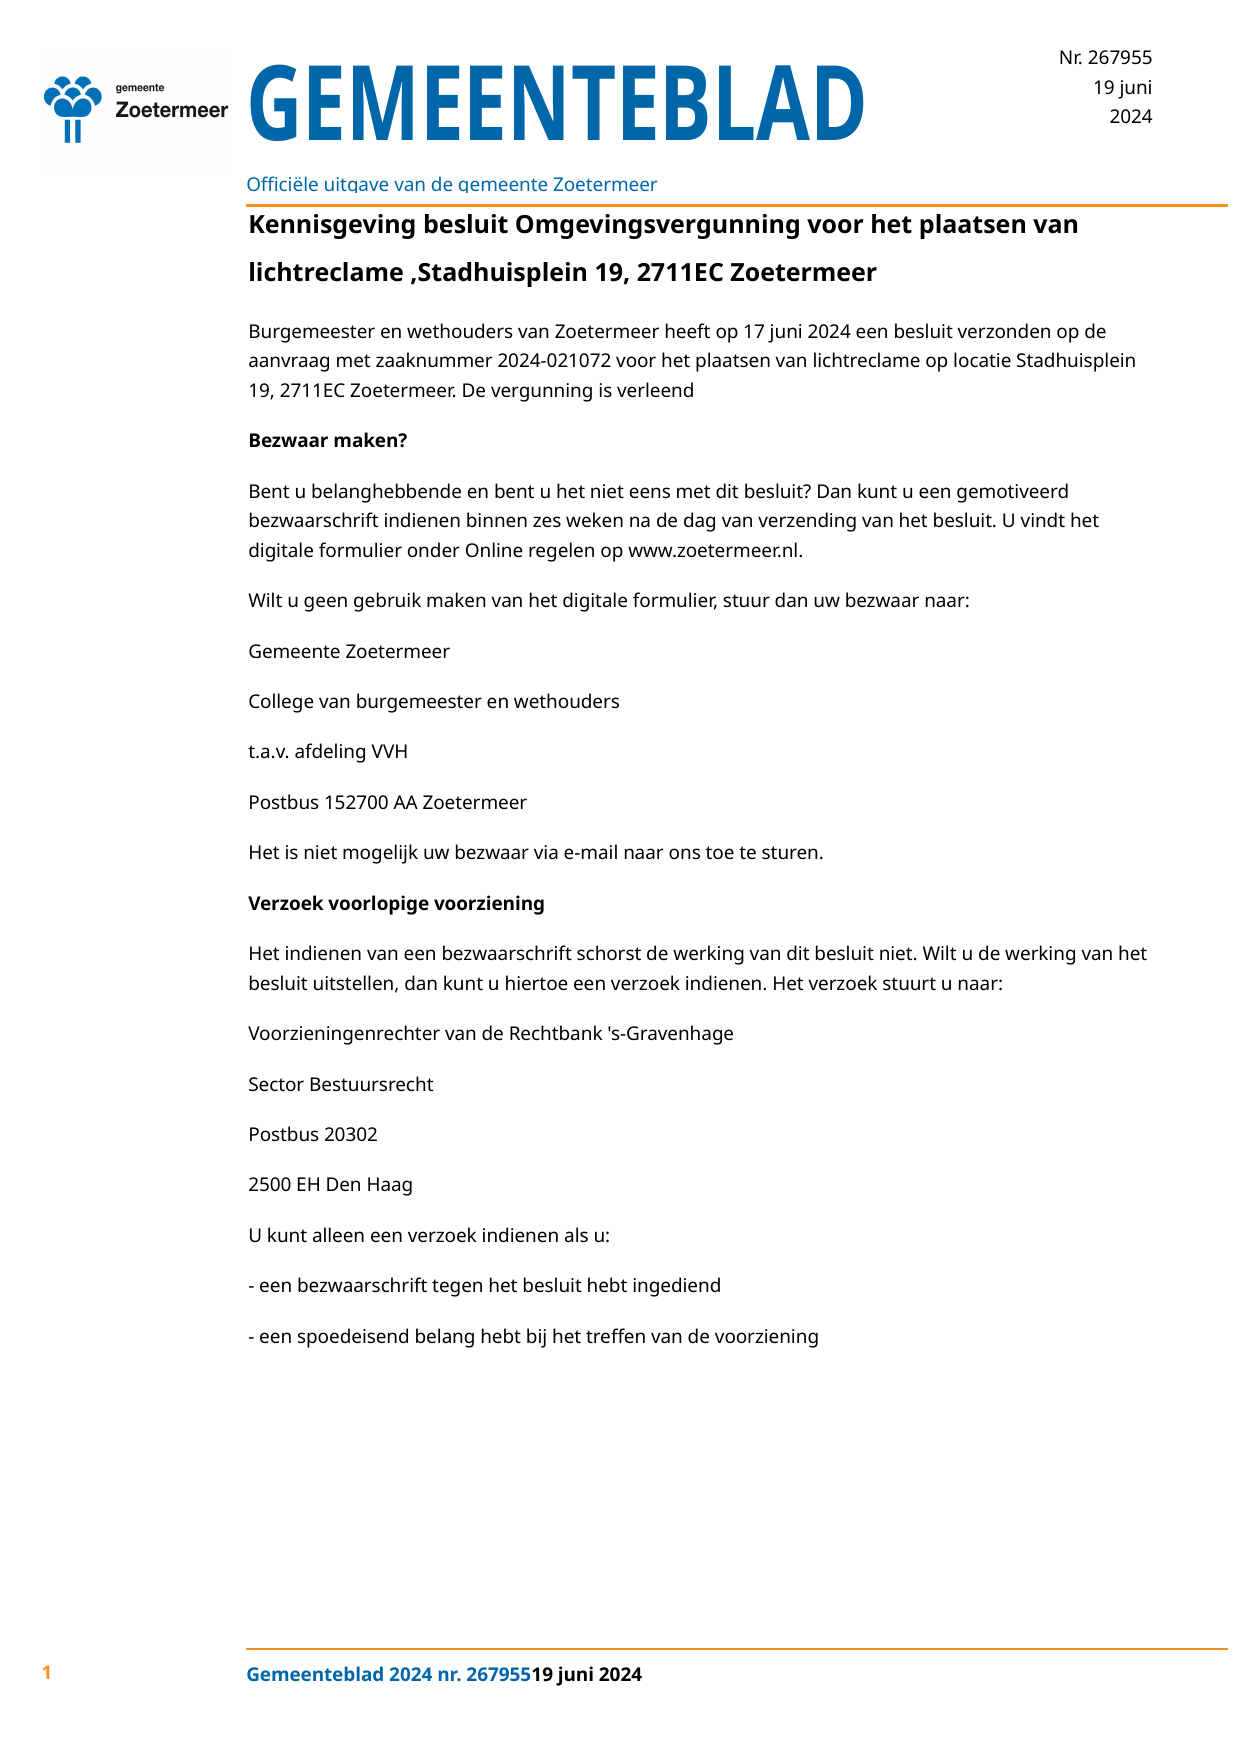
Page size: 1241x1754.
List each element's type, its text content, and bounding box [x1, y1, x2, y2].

text Gemeente Zoetermeer [248, 638, 1152, 664]
text 2500 EH Den Haag [248, 1172, 1152, 1197]
text U kunt alleen een verzoek indienen als u: [248, 1222, 1152, 1248]
text Postbus 152700 AA Zoetermeer [248, 789, 1152, 815]
text t.a.v. afdeling VVH [248, 739, 1152, 764]
text Voorzieningenrechter van de Rechtbank 's-Gravenhage [248, 1020, 1152, 1046]
text Bent u belanghebbende en bent u het niet eens met dit besluit? Dan kunt u een gemotiveerd bezwaarschrift indienen binnen zes weken na de dag van verzending van het besluit. U vindt het digitale formulier onder Online regelen op www.zoetermeer.nl. [248, 478, 1152, 563]
text Het indienen van een bezwaarschrift schorst de werking van dit besluit niet. Wilt u de werking van het besluit uitstellen, dan kunt u hiertoe een verzoek indienen. Het verzoek stuurt u naar: [248, 940, 1152, 996]
text Het is niet mogelijk uw bezwaar via e-mail naar ons toe te sturen. [248, 839, 1152, 865]
picture [41, 47, 231, 172]
text - een bezwaarschrift tegen het besluit hebt ingediend [248, 1272, 1152, 1298]
text Postbus 20302 [248, 1121, 1152, 1147]
text Sector Bestuursrecht [248, 1071, 1152, 1097]
text Burgemeester en wethouders van Zoetermeer heeft op 17 juni 2024 een besluit verzonden op de aanvraag met zaaknummer 2024-021072 voor het plaatsen van lichtreclame op locatie Stadhuisplein 19, 2711EC Zoetermeer. De vergunning is verleend [248, 318, 1152, 403]
text Bezwaar maken? [248, 427, 1152, 453]
text Verzoek voorlopige voorziening [248, 890, 1152, 916]
text Kennisgeving besluit Omgevingsvergunning voor het plaatsen van lichtreclame ,Stadhuisplein 19, 2711EC Zoetermeer [248, 207, 1152, 288]
text College van burgemeester en wethouders [248, 688, 1152, 714]
text - een spoedeisend belang hebt bij het treffen van de voorziening [248, 1323, 1152, 1349]
text Wilt u geen gebruik maken van het digitale formulier, stuur dan uw bezwaar naar: [248, 587, 1152, 613]
